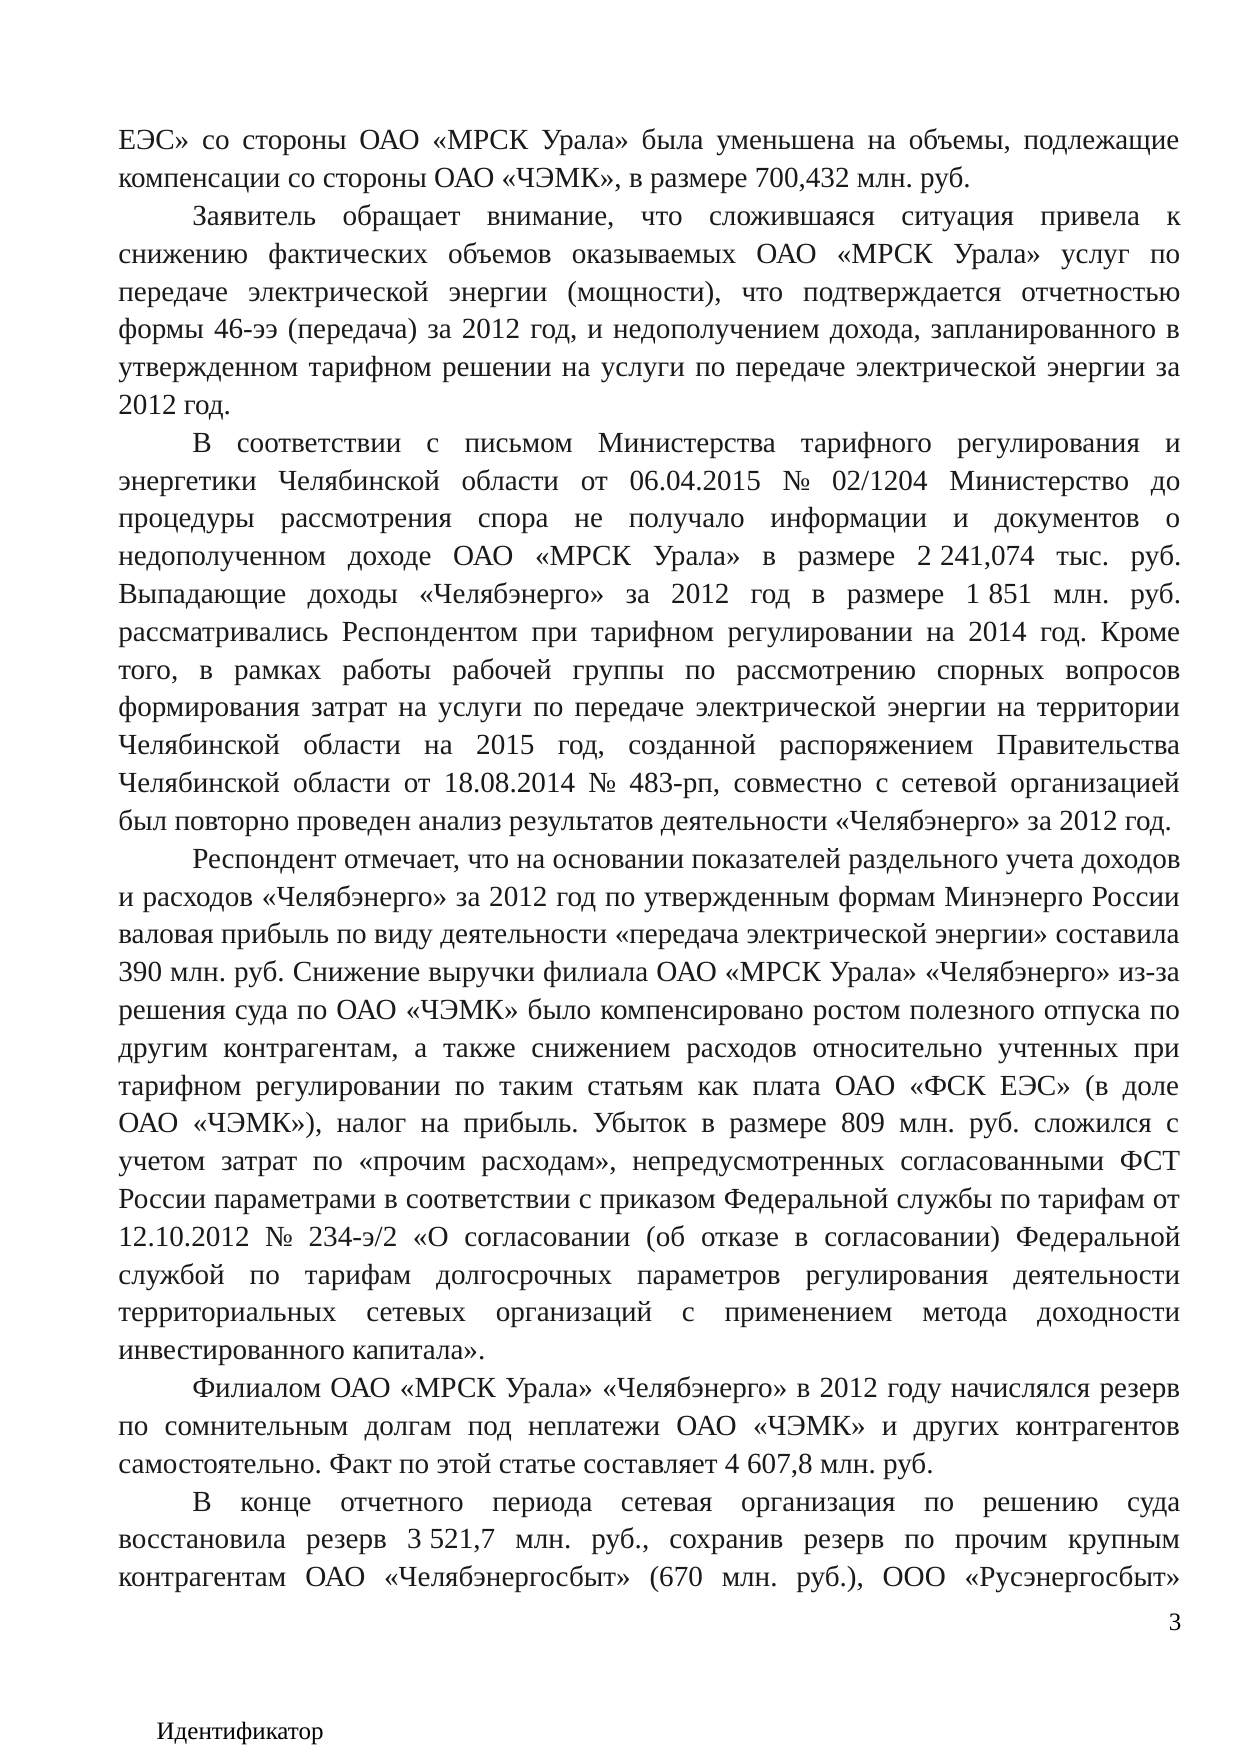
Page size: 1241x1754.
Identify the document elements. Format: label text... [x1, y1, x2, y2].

text В конце отчетного периода сетевая организация по решению суда восстановила резерв 3 521,7 млн. руб., сохранив резерв по прочим крупным контрагентам ОАО «Челябэнергосбыт» (670 млн. руб.), ООО «Русэнергосбыт» [118, 1479, 1181, 1593]
text Респондент отмечает, что на основании показателей раздельного учета доходов и расходов «Челябэнерго» за 2012 год по утвержденным формам Минэнерго России валовая прибыль по виду деятельности «передача электрической энергии» составила 390 млн. руб. Снижение выручки филиала ОАО «МРСК Урала» «Челябэнерго» из-за решения суда по ОАО «ЧЭМК» было компенсировано ростом полезного отпуска по другим контрагентам, а также снижением расходов относительно учтенных при тарифном регулировании по таким статьям как плата ОАО «ФСК ЕЭС» (в доле ОАО «ЧЭМК»), налог на прибыль. Убыток в размере 809 млн. руб. сложился с учетом затрат по «прочим расходам», непредусмотренных согласованными ФСТ России параметрами в соответствии с приказом Федеральной службы по тарифам от 12.10.2012 № 234-э/2 «О согласовании (об отказе в согласовании) Федеральной службой по тарифам долгосрочных параметров регулирования деятельности территориальных сетевых организаций с применением метода доходности инвестированного капитала». [118, 837, 1181, 1366]
text Филиалом ОАО «МРСК Урала» «Челябэнерго» в 2012 году начислялся резерв по сомнительным долгам под неплатежи ОАО «ЧЭМК» и других контрагентов самостоятельно. Факт по этой статье составляет 4 607,8 млн. руб. [118, 1366, 1181, 1479]
text ЕЭС» со стороны ОАО «МРСК Урала» была уменьшена на объемы, подлежащие компенсации со стороны ОАО «ЧЭМК», в размере 700,432 млн. руб. [118, 118, 1181, 194]
text Заявитель обращает внимание, что сложившаяся ситуация привела к снижению фактических объемов оказываемых ОАО «МРСК Урала» услуг по передаче электрической энергии (мощности), что подтверждается отчетностью формы 46-ээ (передача) за 2012 год, и недополучением дохода, запланированного в утвержденном тарифном решении на услуги по передаче электрической энергии за 2012 год. [118, 194, 1181, 421]
text В соответствии с письмом Министерства тарифного регулирования и энергетики Челябинской области от 06.04.2015 № 02/1204 Министерство до процедуры рассмотрения спора не получало информации и документов о недополученном доходе ОАО «МРСК Урала» в размере 2 241,074 тыс. руб. Выпадающие доходы «Челябэнерго» за 2012 год в размере 1 851 млн. руб. рассматривались Респондентом при тарифном регулировании на 2014 год. Кроме того, в рамках работы рабочей группы по рассмотрению спорных вопросов формирования затрат на услуги по передаче электрической энергии на территории Челябинской области на 2015 год, созданной распоряжением Правительства Челябинской области от 18.08.2014 № 483-рп, совместно с сетевой организацией был повторно проведен анализ результатов деятельности «Челябэнерго» за 2012 год. [118, 421, 1181, 837]
